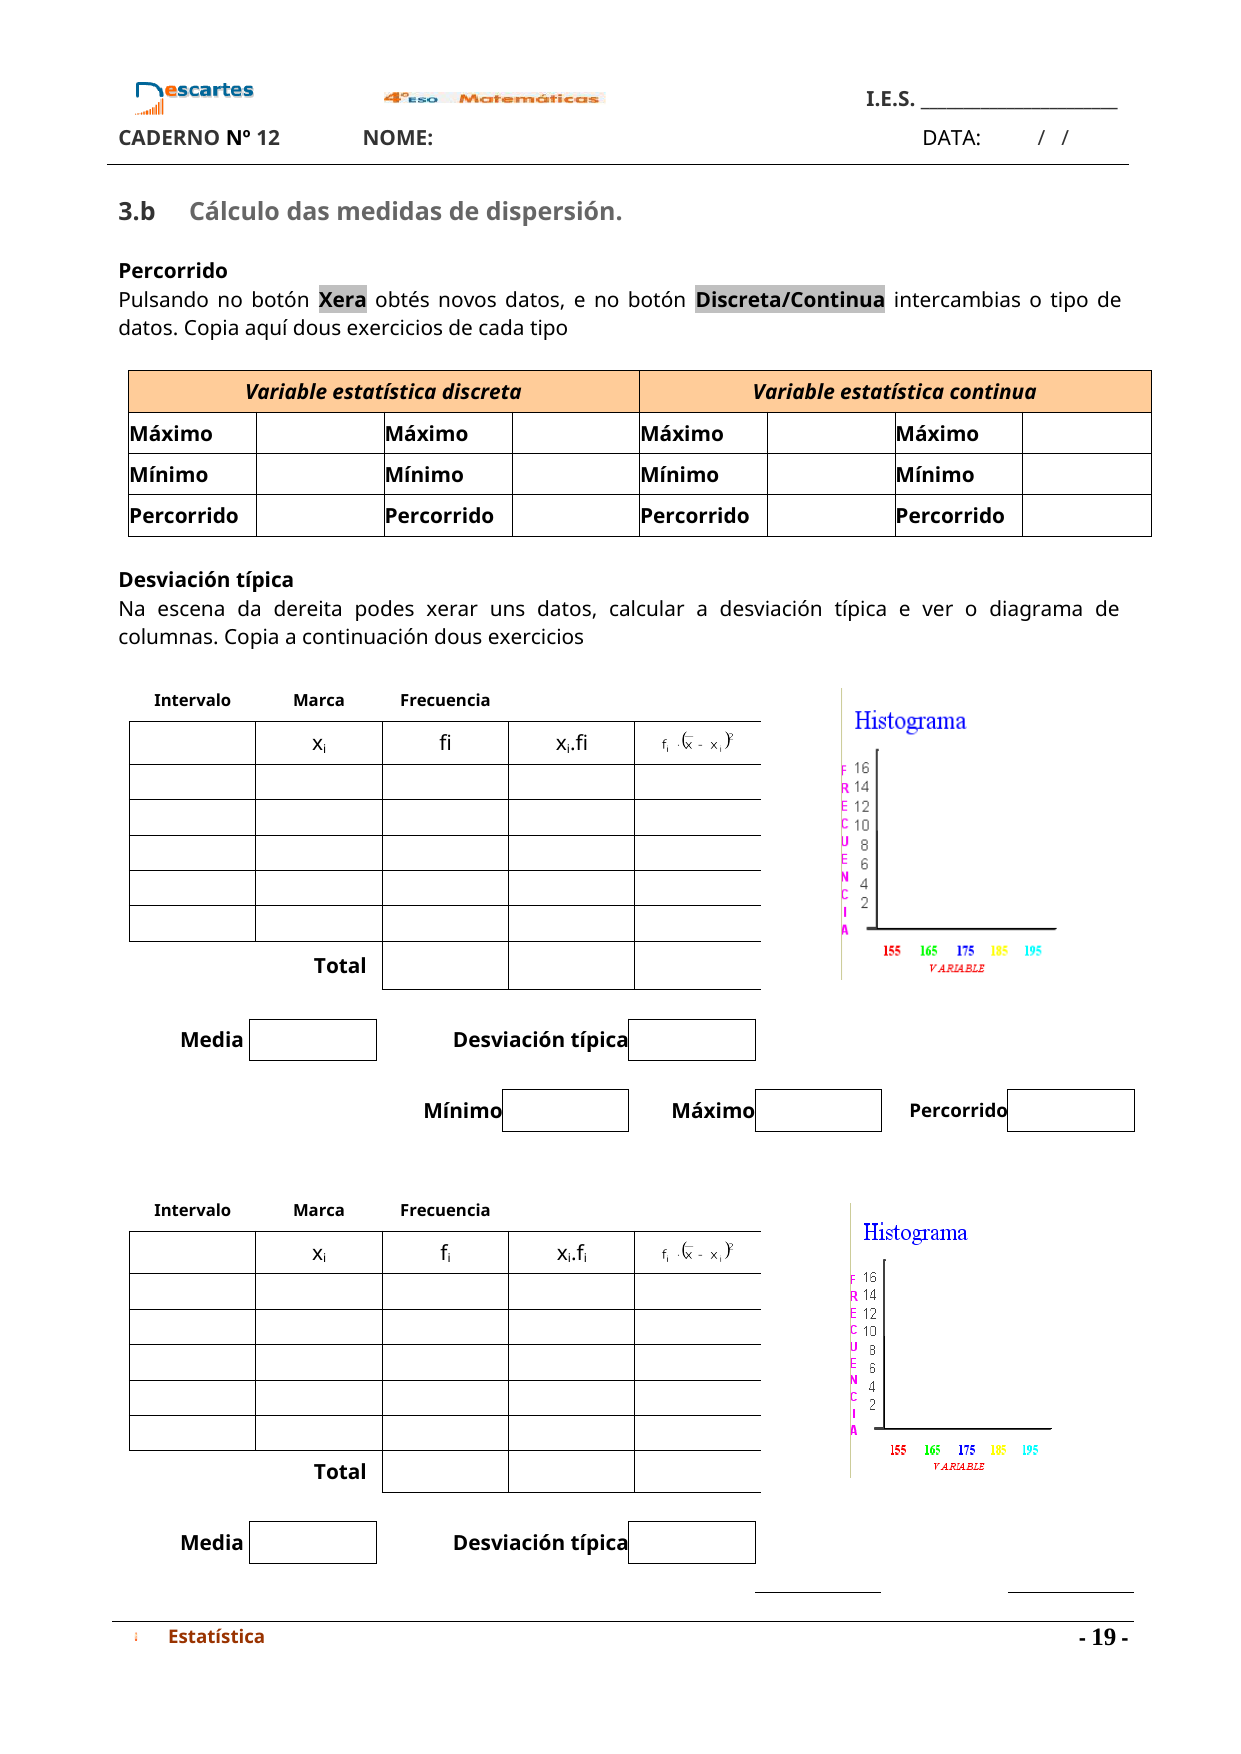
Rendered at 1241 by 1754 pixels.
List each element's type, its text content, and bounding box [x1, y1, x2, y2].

table_cell [130, 871, 255, 905]
text 3.b Cálculo das medidas de dispersión. [118, 193, 1122, 227]
table_cell [509, 906, 634, 941]
table_header Frecuencia [382, 1189, 508, 1231]
table_cell [635, 906, 761, 941]
table_cell [629, 1522, 755, 1562]
table_cell [383, 800, 508, 834]
table_cell [376, 1060, 629, 1089]
table_cell [1008, 1521, 1134, 1562]
table_cell Media [124, 1019, 249, 1060]
table_header [124, 1189, 129, 1231]
table_cell [376, 1492, 629, 1521]
table_cell [755, 1060, 881, 1089]
table_cell [124, 1415, 129, 1450]
table_cell Percorrido [882, 1089, 1007, 1131]
table_cell [1134, 1019, 1140, 1060]
table_cell Percorrido [385, 495, 512, 536]
table_header [124, 680, 129, 721]
table_cell [383, 871, 508, 905]
table_cell [635, 1274, 761, 1309]
table_cell [124, 870, 129, 905]
table_cell [124, 1089, 250, 1131]
table_cell [124, 989, 250, 1018]
table_cell [124, 721, 129, 764]
table_cell Total [256, 942, 382, 989]
table_cell [509, 765, 634, 799]
table_cell [509, 1416, 634, 1450]
table_header Variable estatística discreta [129, 371, 639, 412]
table_cell [509, 942, 634, 989]
table_cell [124, 941, 129, 989]
table_cell [1008, 989, 1134, 1018]
table_cell [383, 765, 508, 799]
table_cell [383, 836, 508, 870]
table_cell [755, 1492, 881, 1521]
table_cell Máximo [640, 413, 767, 453]
table_cell [250, 1061, 376, 1089]
table_cell [635, 800, 761, 834]
table_header [635, 680, 761, 721]
table_cell [629, 1061, 755, 1089]
table_cell fi [383, 722, 508, 764]
table_cell Percorrido [640, 495, 767, 536]
text Pulsando no botón Xera obtés novos datos, e no botón Discreta/Continua intercambias o tipo de datos. Copia aquí dous exercicios de cada tipo [118, 285, 1122, 342]
table_cell [1134, 1563, 1140, 1592]
table_cell [124, 1563, 250, 1592]
table_cell [130, 836, 255, 870]
table_cell [383, 1416, 508, 1450]
text Percorrido [118, 256, 1122, 285]
table_cell [124, 835, 129, 870]
table_cell [635, 765, 761, 799]
table_cell [383, 1274, 508, 1309]
table_cell [256, 906, 382, 941]
table_cell Desviación típica [377, 1521, 628, 1562]
table_cell [256, 1381, 382, 1415]
table_cell [250, 1564, 376, 1592]
table_cell [768, 413, 895, 453]
table_cell [635, 942, 761, 989]
table_header Marca [256, 1189, 382, 1231]
table_cell [250, 1492, 376, 1521]
table_cell [629, 990, 755, 1018]
table_cell [635, 1345, 761, 1379]
table_cell [124, 1492, 250, 1521]
table_cell [124, 1380, 129, 1415]
table_cell [1023, 495, 1151, 536]
table_cell [513, 413, 639, 453]
table_cell [509, 836, 634, 870]
table_cell [756, 1019, 881, 1060]
table_cell [1008, 1090, 1134, 1131]
table_cell [635, 1232, 761, 1273]
table_cell [509, 800, 634, 834]
table_cell Máximo [385, 413, 512, 453]
table_cell [124, 764, 129, 799]
table_cell [124, 1231, 129, 1273]
table_cell [509, 1310, 634, 1344]
table_cell [383, 1451, 508, 1492]
table_cell [1023, 454, 1151, 494]
table_cell [250, 989, 376, 1018]
table_cell [509, 871, 634, 905]
table_cell [256, 800, 382, 834]
table_cell [881, 1563, 1008, 1592]
table_cell [1008, 1563, 1134, 1592]
text Na escena da dereita podes xerar uns datos, calcular a desviación típica e ver o diagrama de columnas. Copia a continuación dous exercicios [118, 594, 1122, 651]
table_cell Media [124, 1521, 249, 1562]
table_cell [256, 765, 382, 799]
table_cell [513, 454, 639, 494]
table_cell [130, 800, 255, 834]
table_cell Desviación típica [377, 1019, 628, 1060]
table_cell [256, 1274, 382, 1309]
table_cell Mínimo [376, 1089, 502, 1131]
table_cell [129, 1451, 256, 1492]
table_cell fi [383, 1232, 508, 1273]
table_cell [130, 906, 255, 941]
table_header [761, 680, 1140, 989]
table_cell [383, 1345, 508, 1379]
table_header [509, 680, 635, 721]
table_cell xi.fi [509, 1232, 634, 1273]
table_cell Máximo [629, 1089, 755, 1131]
table_cell [130, 1381, 255, 1415]
table_cell [1008, 1060, 1134, 1089]
table_cell [635, 1451, 761, 1492]
table_cell [130, 1416, 255, 1450]
table_cell [129, 942, 256, 989]
table_cell [383, 906, 508, 941]
table_cell [755, 1563, 881, 1592]
table_cell [383, 1310, 508, 1344]
table_cell [376, 1563, 629, 1592]
table_cell [256, 1416, 382, 1450]
table_cell Mínimo [896, 454, 1022, 494]
table_header Variable estatística continua [640, 371, 1151, 412]
table_cell [130, 1345, 255, 1379]
table_header [635, 1189, 761, 1231]
table_cell [635, 1381, 761, 1415]
table_header [509, 1189, 635, 1231]
text Desviación típica [118, 566, 1122, 594]
table_cell [509, 1345, 634, 1379]
table_cell [124, 799, 129, 834]
table_cell [1008, 1019, 1134, 1060]
table_cell [755, 989, 881, 1018]
table_cell [124, 1344, 129, 1379]
table_cell [124, 1273, 129, 1309]
table_cell Máximo [129, 413, 256, 453]
picture [840, 688, 1062, 980]
table_cell Mínimo [129, 454, 256, 494]
table_cell [881, 1060, 1008, 1089]
table_cell [1134, 1060, 1140, 1089]
table_cell [768, 495, 895, 536]
table_cell [629, 1020, 755, 1060]
table_cell [256, 871, 382, 905]
table_cell [130, 765, 255, 799]
table_cell [383, 1381, 508, 1415]
table_cell [257, 413, 384, 453]
table_cell [130, 1274, 255, 1309]
table_cell [509, 1274, 634, 1309]
table_cell [635, 871, 761, 905]
table_header Intervalo [129, 680, 256, 721]
table_cell Percorrido [896, 495, 1022, 536]
table_cell xi.fi [509, 722, 634, 764]
table_cell [130, 722, 255, 764]
table_cell xi [256, 1232, 382, 1273]
table_cell [1135, 1089, 1140, 1131]
table_cell [124, 1309, 129, 1344]
table_cell [256, 1345, 382, 1379]
table_cell [250, 1089, 376, 1131]
table_header Intervalo [129, 1189, 256, 1231]
table_cell [383, 942, 508, 989]
table_cell [509, 1381, 634, 1415]
table_header Frecuencia [382, 680, 508, 721]
table_cell [756, 1521, 881, 1562]
table_cell [881, 1019, 1008, 1060]
picture [849, 1203, 1053, 1478]
picture [384, 92, 606, 105]
table_cell [635, 1310, 761, 1344]
table_cell [756, 1090, 881, 1131]
table_cell Mínimo [640, 454, 767, 494]
table_cell [881, 1492, 1008, 1521]
table_cell [1008, 1492, 1134, 1521]
table_cell [257, 495, 384, 536]
table_cell [124, 1450, 129, 1492]
table_cell [503, 1090, 628, 1131]
table_cell [635, 1416, 761, 1450]
table_cell [256, 836, 382, 870]
table_cell [256, 1310, 382, 1344]
table_cell [376, 989, 629, 1018]
table_cell [635, 722, 761, 764]
table_cell [130, 1310, 255, 1344]
table_cell [1134, 1492, 1140, 1521]
table_cell [881, 989, 1008, 1018]
table_cell [130, 1232, 255, 1273]
table_header Marca [256, 680, 382, 721]
table_cell [250, 1522, 376, 1562]
table_cell xi [256, 722, 382, 764]
table_cell Máximo [896, 413, 1022, 453]
table_cell [257, 454, 384, 494]
table_header [761, 1189, 1140, 1492]
table_cell [124, 1060, 250, 1089]
table_cell Percorrido [129, 495, 256, 536]
picture [134, 82, 257, 115]
table_cell [513, 495, 639, 536]
table_cell [1023, 413, 1151, 453]
table_cell [768, 454, 895, 494]
table_cell [635, 836, 761, 870]
table_cell [124, 905, 129, 941]
table_cell [250, 1020, 376, 1060]
table_cell [629, 1493, 755, 1521]
table_cell [1134, 1521, 1140, 1562]
table_cell [509, 1451, 634, 1492]
table_cell [881, 1521, 1008, 1562]
table_cell Total [256, 1451, 382, 1492]
table_cell Mínimo [385, 454, 512, 494]
table_cell [629, 1564, 755, 1592]
table_cell [1134, 989, 1140, 1018]
